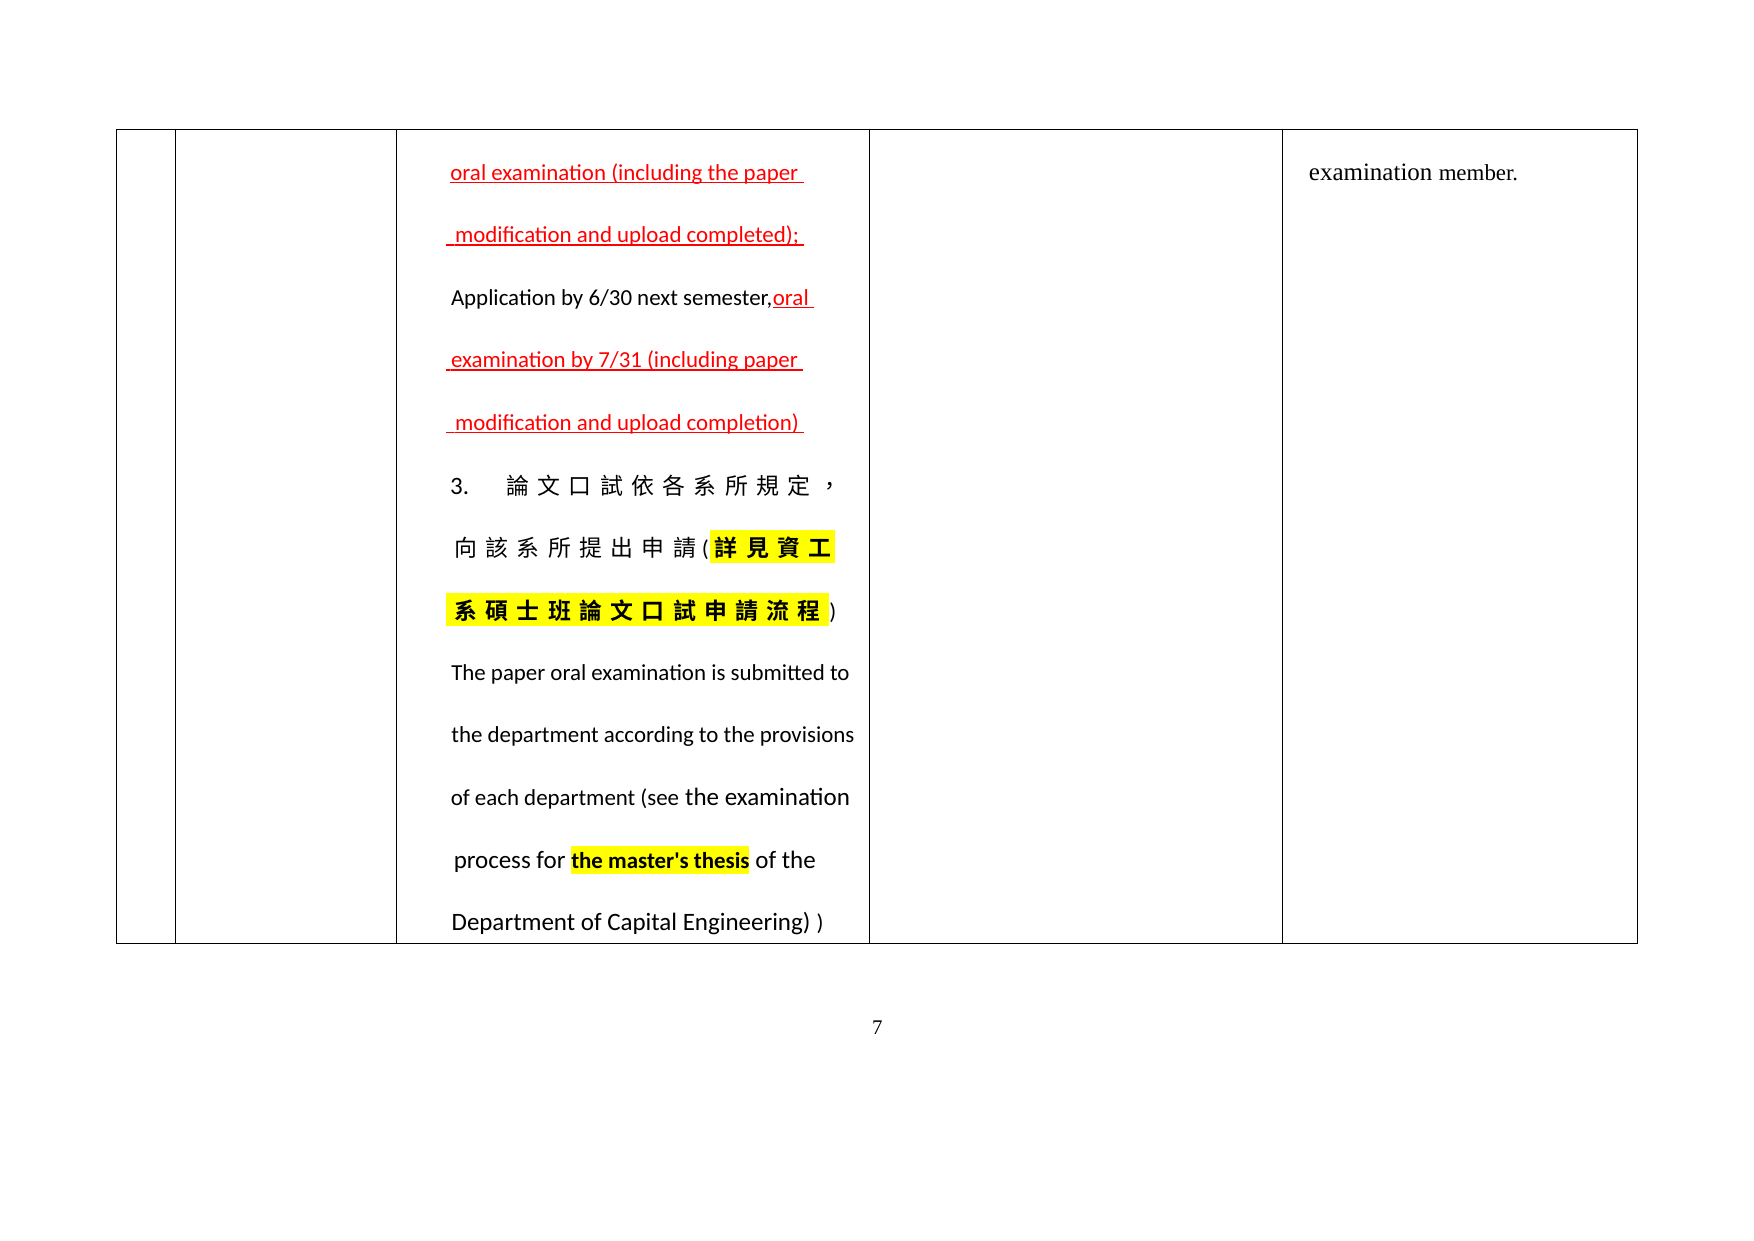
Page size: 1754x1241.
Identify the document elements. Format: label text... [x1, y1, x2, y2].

table_cell examination member. [1283, 130, 1637, 942]
table_cell [870, 130, 1282, 942]
table_cell oral examination (including the paper modification and upload completed); Application by 6/30 next semester,oral examination by 7/31 (including paper modification and upload completion) 論文口試依各系所規定，向該系所提出申請(詳見資工系碩士班論文口試申請流程) The paper oral examination is submitted to the department according to the provisions of each department (see the examination process for the master's thesis of the Department of Capital Engineering) ) [397, 130, 869, 942]
table_cell [117, 130, 175, 942]
table_cell [176, 130, 396, 942]
